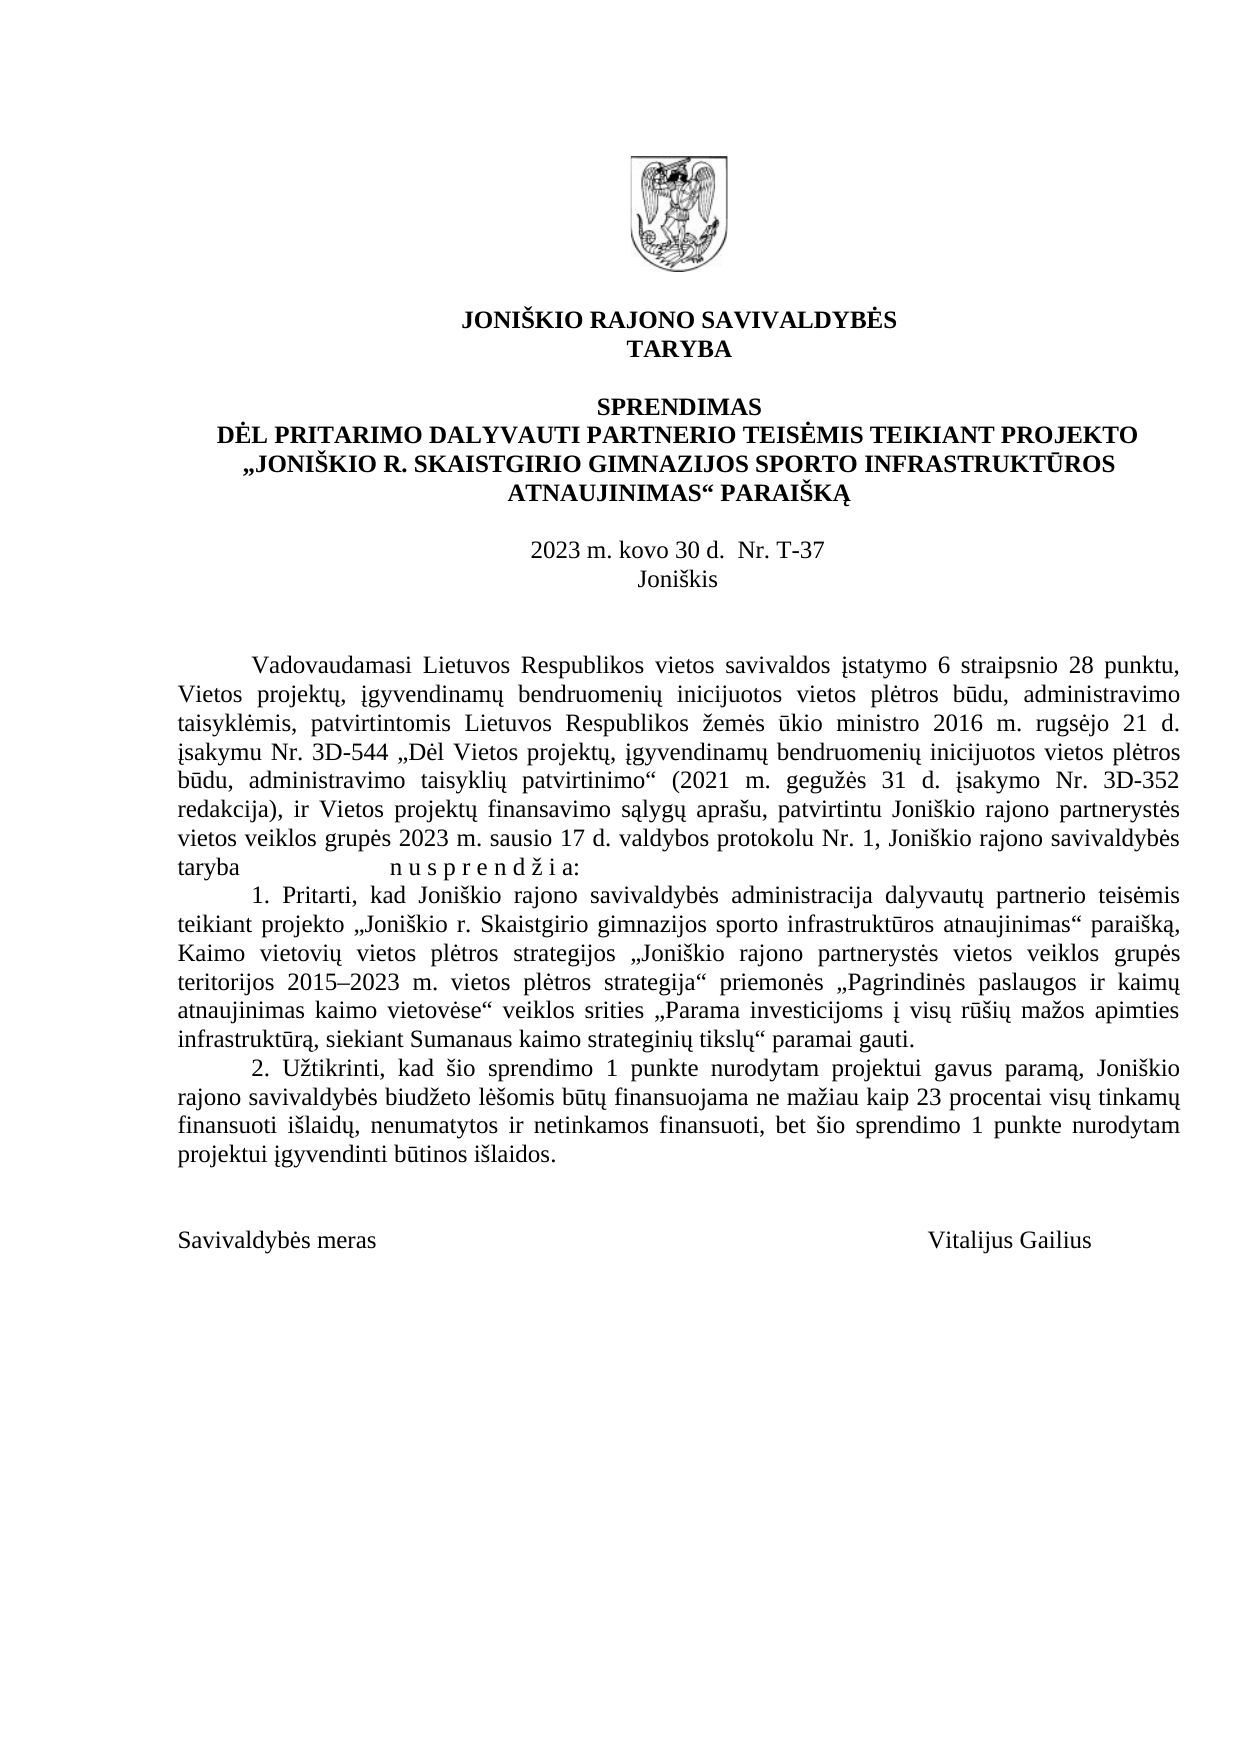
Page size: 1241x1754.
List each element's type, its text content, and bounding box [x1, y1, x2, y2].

text Savivaldybės meras Vitalijus Gailius [177, 1225, 1181, 1254]
text Joniškio rajono savivaldybės TARYBA [177, 305, 1181, 363]
text 2023 m. kovo 30 d. Nr. T-37 [174, 535, 1181, 564]
text Joniškis [174, 564, 1181, 593]
text 1. Pritarti, kad Joniškio rajono savivaldybės administracija dalyvautų partnerio teisėmis teikiant projekto „Joniškio r. Skaistgirio gimnazijos sporto infrastruktūros atnaujinimas“ paraišką, Kaimo vietovių vietos plėtros strategijos „Joniškio rajono partnerystės vietos veiklos grupės teritorijos 2015–2023 m. vietos plėtros strategija“ priemonės „Pagrindinės paslaugos ir kaimų atnaujinimas kaimo vietovėse“ veiklos srities „Parama investicijoms į visų rūšių mažos apimties infrastruktūrą, siekiant Sumanaus kaimo strateginių tikslų“ paramai gauti. [177, 880, 1181, 1053]
text Vadovaudamasi Lietuvos Respublikos vietos savivaldos įstatymo 6 straipsnio 28 punktu, Vietos projektų, įgyvendinamų bendruomenių inicijuotos vietos plėtros būdu, administravimo taisyklėmis, patvirtintomis Lietuvos Respublikos žemės ūkio ministro 2016 m. rugsėjo 21 d. įsakymu Nr. 3D-544 „Dėl Vietos projektų, įgyvendinamų bendruomenių inicijuotos vietos plėtros būdu, administravimo taisyklių patvirtinimo“ (2021 m. gegužės 31 d. įsakymo Nr. 3D-352 redakcija), ir Vietos projektų finansavimo sąlygų aprašu, patvirtintu Joniškio rajono partnerystės vietos veiklos grupės 2023 m. sausio 17 d. valdybos protokolu Nr. 1, Joniškio rajono savivaldybės taryba n u s p r e n d ž i a: [177, 650, 1181, 880]
text DĖL PRITARIMO DALYVAUTI PARTNERIO TEISĖMIS TEIKIANT PROJEKTO „JONIŠKIO R. SKAISTGIRIO GIMNAZIJOS SPORTO INFRASTRUKTŪROS ATNAUJINIMAS“ PARAIŠKĄ [174, 420, 1181, 507]
text 2. Užtikrinti, kad šio sprendimo 1 punkte nurodytam projektui gavus paramą, Joniškio rajono savivaldybės biudžeto lėšomis būtų finansuojama ne mažiau kaip 23 procentai visų tinkamų finansuoti išlaidų, nenumatytos ir netinkamos finansuoti, bet šio sprendimo 1 punkte nurodytam projektui įgyvendinti būtinos išlaidos. [177, 1053, 1181, 1168]
text SPRENDIMAS [177, 392, 1181, 420]
